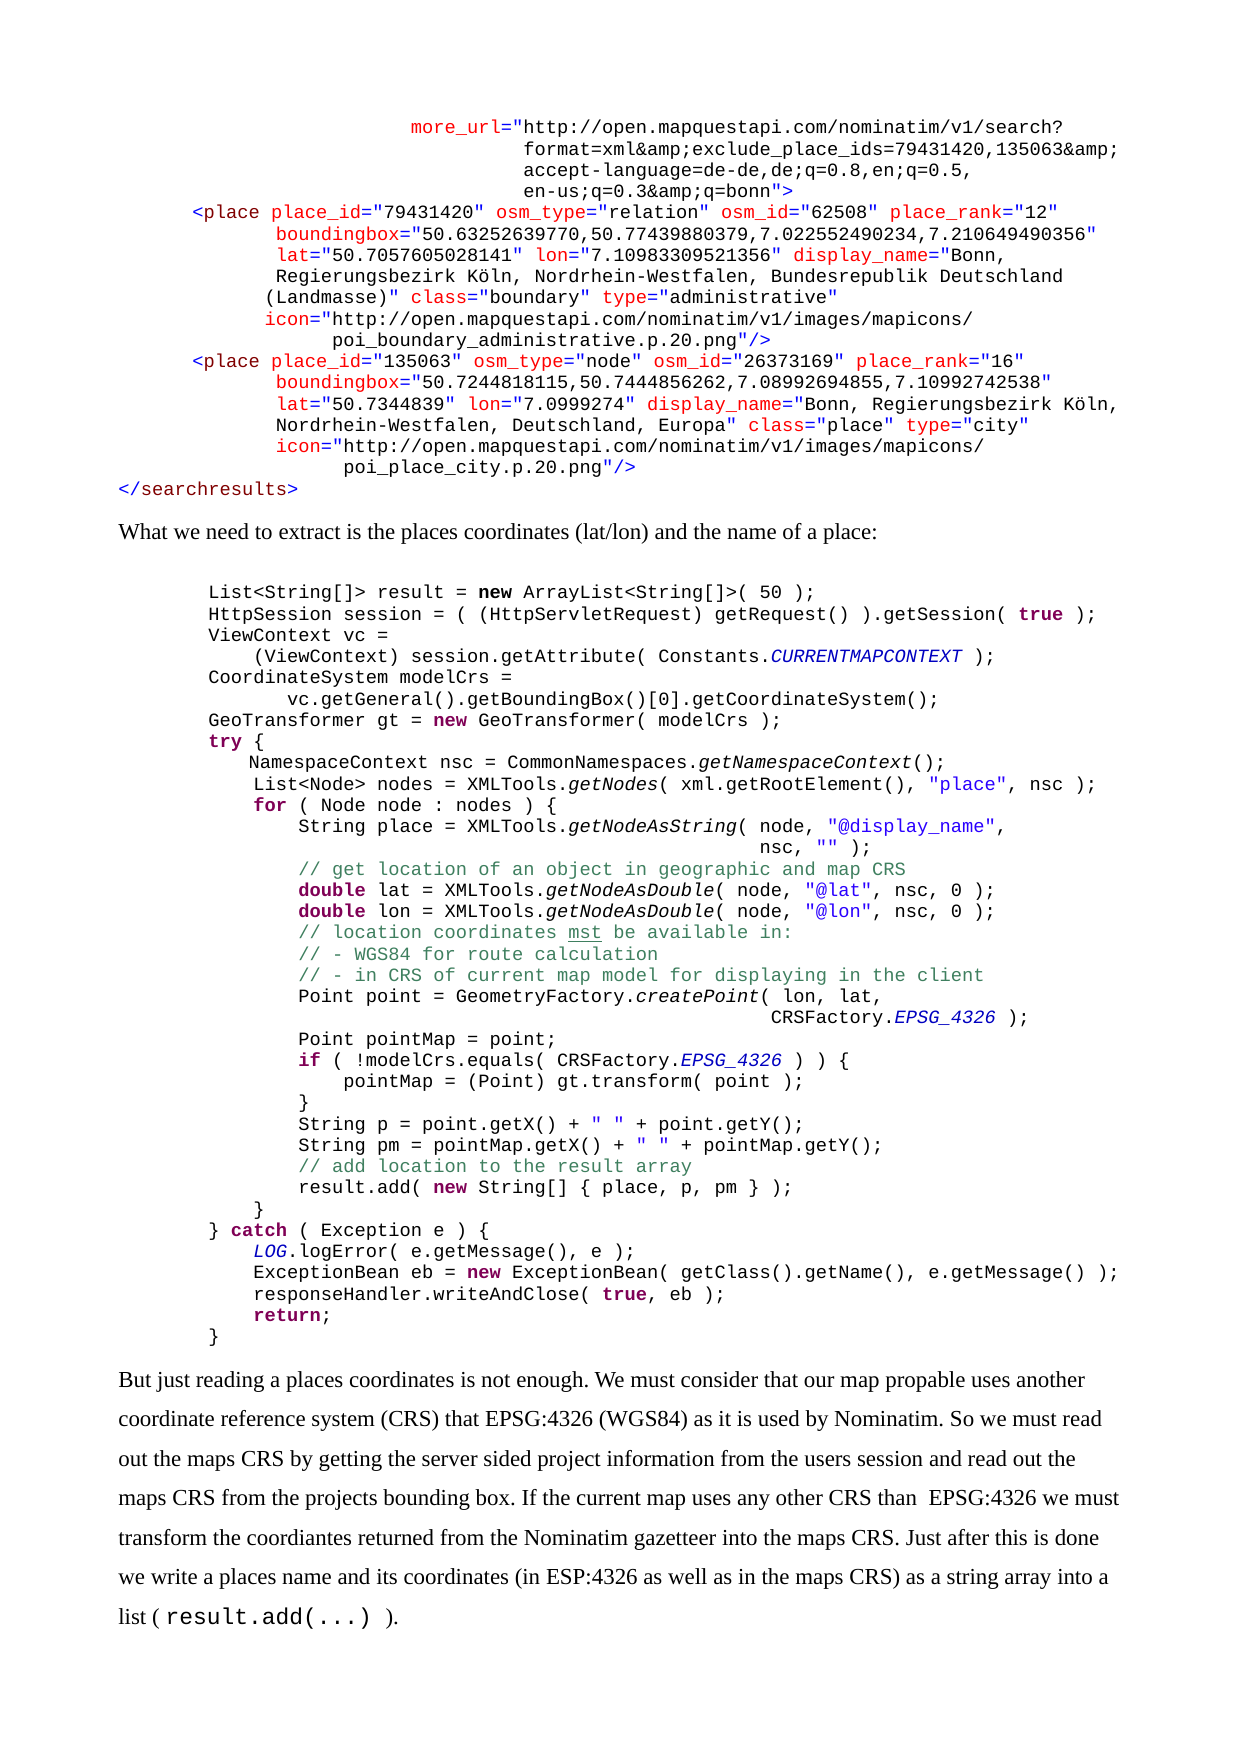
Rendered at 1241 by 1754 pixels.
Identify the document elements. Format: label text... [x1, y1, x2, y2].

text double lon = XMLTools.getNodeAsDouble( node, "@lon", nsc, 0 ); [118, 902, 1122, 923]
text boundingbox="50.63252639770,50.77439880379,7.022552490234,7.210649490356" [118, 224, 1122, 246]
text format=xml&amp;exclude_place_ids=79431420,135063&amp; [118, 139, 1122, 161]
text ExceptionBean eb = new ExceptionBean( getClass().getName(), e.getMessage() ); [118, 1263, 1122, 1284]
text poi_boundary_administrative.p.20.png"/> [118, 331, 1122, 352]
text But just reading a places coordinates is not enough. We must consider that our map propable uses another coordinate reference system (CRS) that EPSG:4326 (WGS84) as it is used by Nominatim. So we must read out the maps CRS by getting the server sided project information from the users session and read out the maps CRS from the projects bounding box. If the current map uses any other CRS than EPSG:4326 we must transform the coordiantes returned from the Nominatim gazetteer into the maps CRS. Just after this is done we write a places name and its coordinates (in ESP:4326 as well as in the maps CRS) as a string array into a list ( result.add(...) ). [118, 1366, 1122, 1631]
text String p = point.getX() + " " + point.getY(); [118, 1114, 1122, 1136]
text if ( !modelCrs.equals( CRSFactory.EPSG_4326 ) ) { [118, 1051, 1122, 1072]
text accept-language=de-de,de;q=0.8,en;q=0.5, [118, 161, 1122, 182]
text result.add( new String[] { place, p, pm } ); [118, 1178, 1122, 1199]
text ViewContext vc = [118, 626, 1122, 647]
text more_url="http://open.mapquestapi.com/nominatim/v1/search? [118, 118, 1122, 139]
text for ( Node node : nodes ) { [118, 796, 1122, 817]
text // - WGS84 for route calculation [118, 944, 1122, 966]
text Regierungsbezirk Köln, Nordrhein-Westfalen, Bundesrepublik Deutschland [118, 267, 1122, 288]
text GeoTransformer gt = new GeoTransformer( modelCrs ); [118, 711, 1122, 732]
text Point point = GeometryFactory.createPoint( lon, lat, [118, 987, 1122, 1008]
text try { [118, 732, 1122, 753]
text nsc, "" ); [118, 838, 1122, 859]
text CRSFactory.EPSG_4326 ); [118, 1008, 1122, 1029]
text } catch ( Exception e ) { [118, 1221, 1122, 1242]
text (Landmasse)" class="boundary" type="administrative" [118, 288, 1122, 309]
text </searchresults> [118, 479, 1122, 501]
text List<Node> nodes = XMLTools.getNodes( xml.getRootElement(), "place", nsc ); [118, 774, 1122, 796]
text What we need to extract is the places coordinates (lat/lon) and the name of a place: [118, 518, 1122, 545]
text poi_place_city.p.20.png"/> [118, 458, 1122, 479]
text lat="50.7344839" lon="7.0999274" display_name="Bonn, Regierungsbezirk Köln, [118, 394, 1122, 416]
text Nordrhein-Westfalen, Deutschland, Europa" class="place" type="city" [118, 416, 1122, 437]
text String pm = pointMap.getX() + " " + pointMap.getY(); [118, 1136, 1122, 1157]
text boundingbox="50.7244818115,50.7444856262,7.08992694855,7.10992742538" [118, 373, 1122, 394]
text List<String[]> result = new ArrayList<String[]>( 50 ); [118, 576, 1122, 604]
text Point pointMap = point; [118, 1029, 1122, 1051]
text // get location of an object in geographic and map CRS [118, 859, 1122, 881]
text icon="http://open.mapquestapi.com/nominatim/v1/images/mapicons/ [118, 309, 1122, 331]
text icon="http://open.mapquestapi.com/nominatim/v1/images/mapicons/ [118, 437, 1122, 458]
text String place = XMLTools.getNodeAsString( node, "@display_name", [118, 817, 1122, 838]
text // - in CRS of current map model for displaying in the client [118, 966, 1122, 987]
text responseHandler.writeAndClose( true, eb ); [118, 1284, 1122, 1306]
text (ViewContext) session.getAttribute( Constants.CURRENTMAPCONTEXT ); [118, 647, 1122, 668]
text HttpSession session = ( (HttpServletRequest) getRequest() ).getSession( true ); [118, 604, 1122, 626]
text } [118, 1327, 1122, 1348]
text <place place_id="79431420" osm_type="relation" osm_id="62508" place_rank="12" [118, 203, 1122, 224]
text // add location to the result array [118, 1157, 1122, 1178]
text return; [118, 1306, 1122, 1327]
text pointMap = (Point) gt.transform( point ); [118, 1072, 1122, 1093]
text CoordinateSystem modelCrs = [118, 668, 1122, 689]
text LOG.logError( e.getMessage(), e ); [118, 1242, 1122, 1263]
text } [118, 1093, 1122, 1114]
text en-us;q=0.3&amp;q=bonn"> [118, 182, 1122, 203]
text // location coordinates mst be available in: [118, 923, 1122, 944]
text <place place_id="135063" osm_type="node" osm_id="26373169" place_rank="16" [118, 352, 1122, 373]
text lat="50.7057605028141" lon="7.10983309521356" display_name="Bonn, [118, 246, 1122, 267]
text NamespaceContext nsc = CommonNamespaces.getNamespaceContext(); [118, 753, 1122, 774]
text } [118, 1199, 1122, 1221]
text double lat = XMLTools.getNodeAsDouble( node, "@lat", nsc, 0 ); [118, 881, 1122, 902]
text vc.getGeneral().getBoundingBox()[0].getCoordinateSystem(); [118, 689, 1122, 711]
